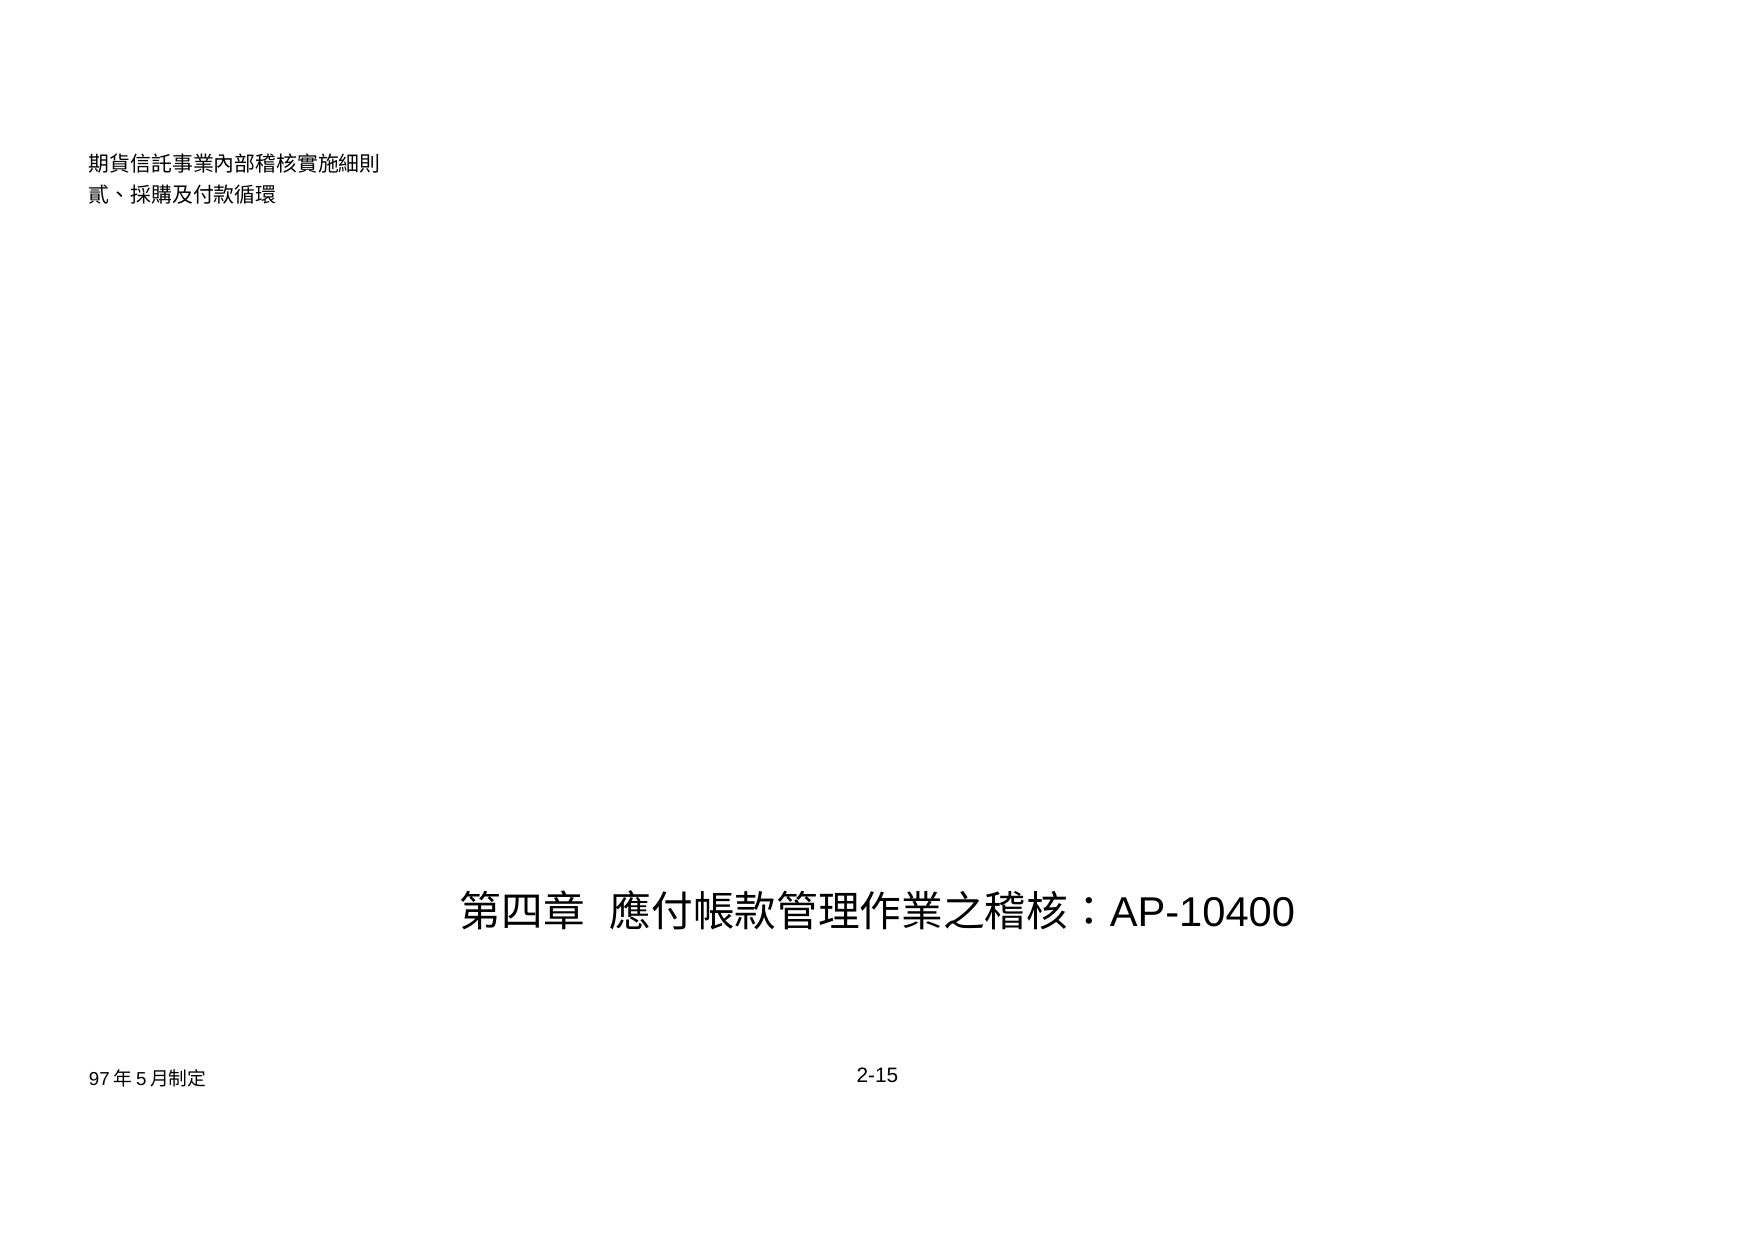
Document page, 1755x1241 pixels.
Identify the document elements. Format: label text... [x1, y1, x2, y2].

subtitle 應付帳款管理作業之稽核：AP-10400 [89, 866, 1666, 929]
